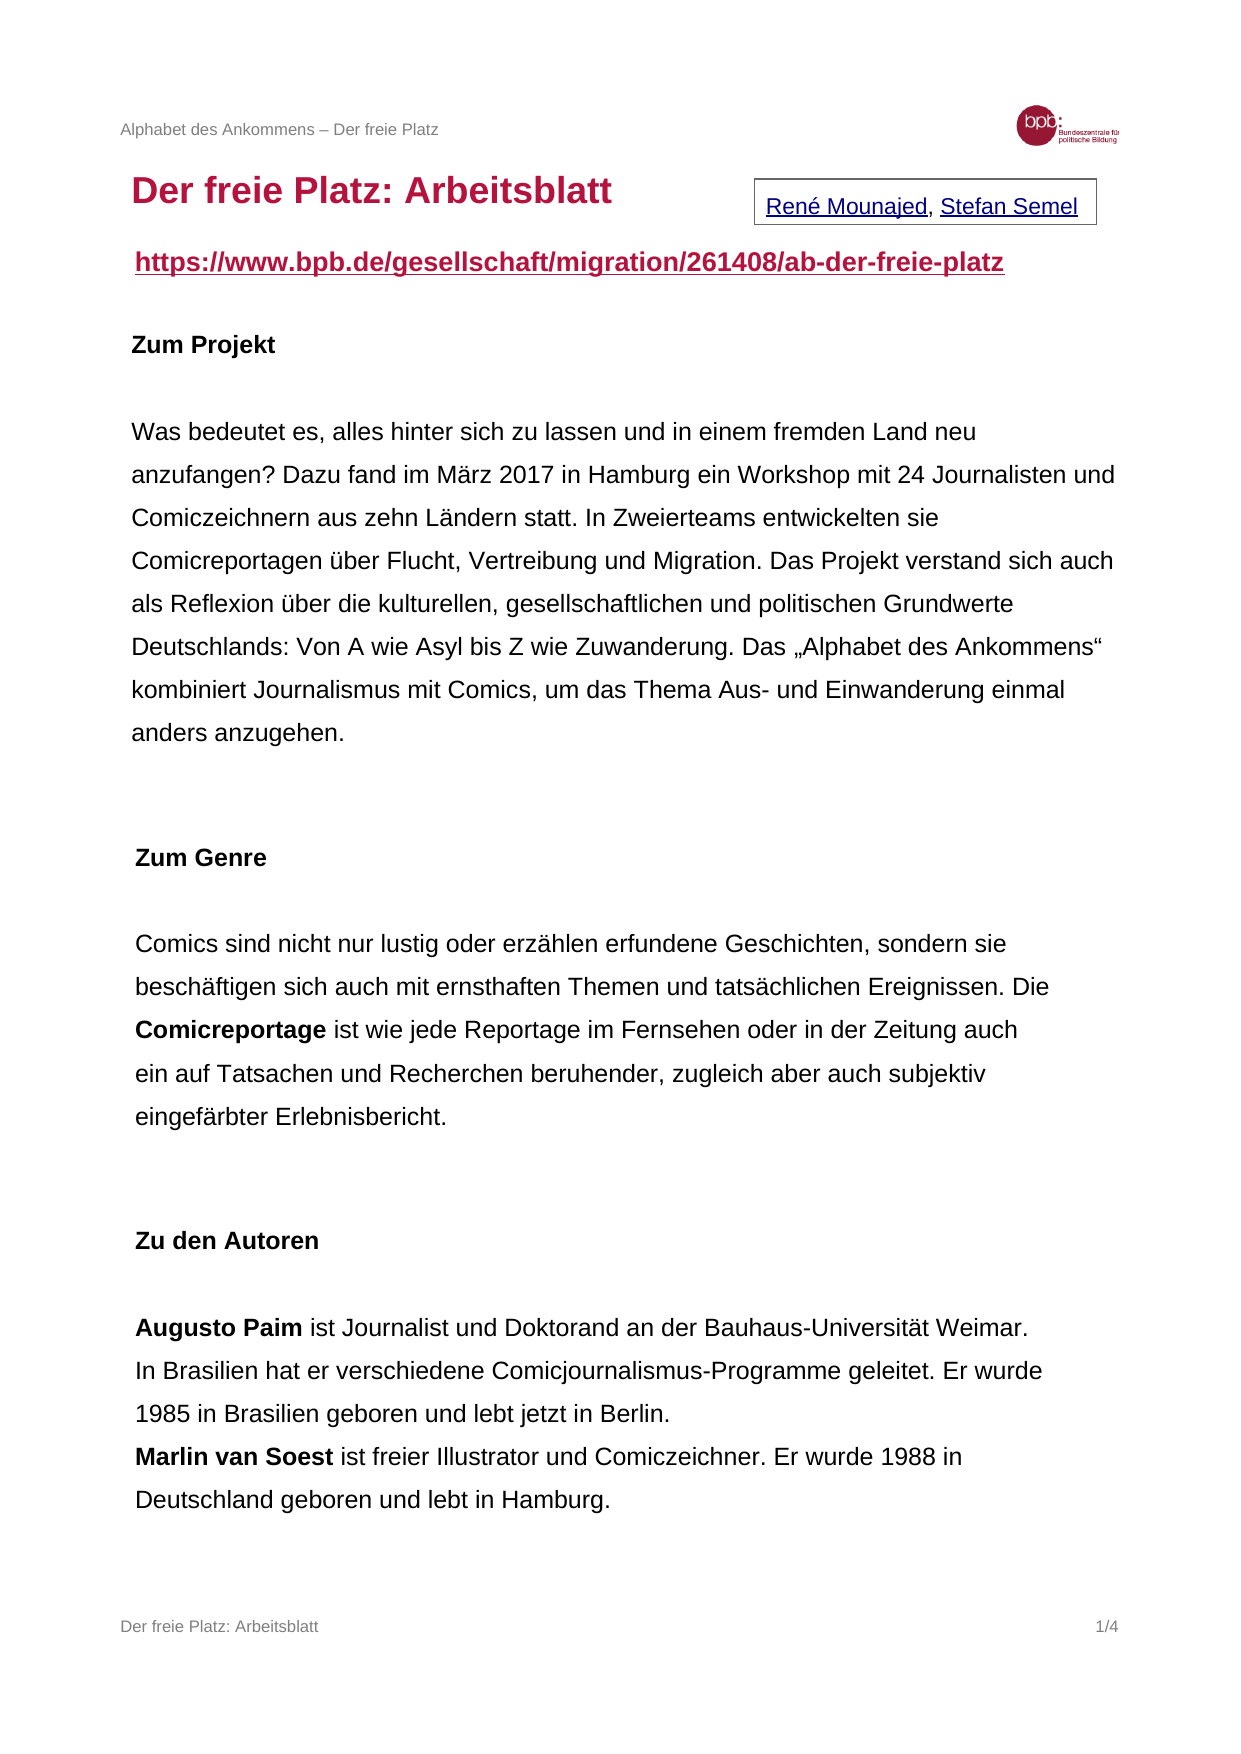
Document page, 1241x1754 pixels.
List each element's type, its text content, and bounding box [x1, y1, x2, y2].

subtitle Zum Projekt Was bedeutet es, alles hinter sich zu lassen und in einem fremden Land neu anzufangen? Dazu fand im März 2017 in Hamburg ein Workshop mit 24 Journalisten und Comiczeichnern aus zehn Ländern statt. In Zweierteams entwickelten sie Comicreportagen über Flucht, Vertreibung und Migration. Das Projekt verstand sich auch als Reflexion über die kulturellen, gesellschaftlichen und politischen Grundwerte Deutschlands: Von A wie Asyl bis Z wie Zuwanderung. Das „Alphabet des Ankommens“ kombiniert Journalismus mit Comics, um das Thema Aus- und Einwanderung einmal anders anzugehen. [131, 330, 1122, 747]
subtitle Der freie Platz: Arbeitsblatt [131, 168, 1122, 225]
subtitle Zu den Autoren Augusto Paim ist Journalist und Doktorand an der Bauhaus-Universität Weimar. In Brasilien hat er verschiedene Comicjournalismus-Programme geleitet. Er wurde 1985 in Brasilien geboren und lebt jetzt in Berlin. Marlin van Soest ist freier Illustrator und Comiczeichner. Er wurde 1988 in Deutschland geboren und lebt in Hamburg. [135, 1226, 1057, 1514]
text https://www.bpb.de/gesellschaft/migration/261408/ab-der-freie-platz [134, 246, 1122, 278]
subtitle Zum Genre Comics sind nicht nur lustig oder erzählen erfundene Geschichten, sondern sie beschäftigen sich auch mit ernsthaften Themen und tatsächlichen Ereignissen. Die Comicreportage ist wie jede Reportage im Fernsehen oder in der Zeitung auch ein auf Tatsachen und Recherchen beruhender, zugleich aber auch subjektiv eingefärbter Erlebnisbericht. [135, 843, 1057, 1131]
picture [1016, 105, 1120, 146]
text René Mounajed, Stefan Semel [766, 193, 1096, 219]
